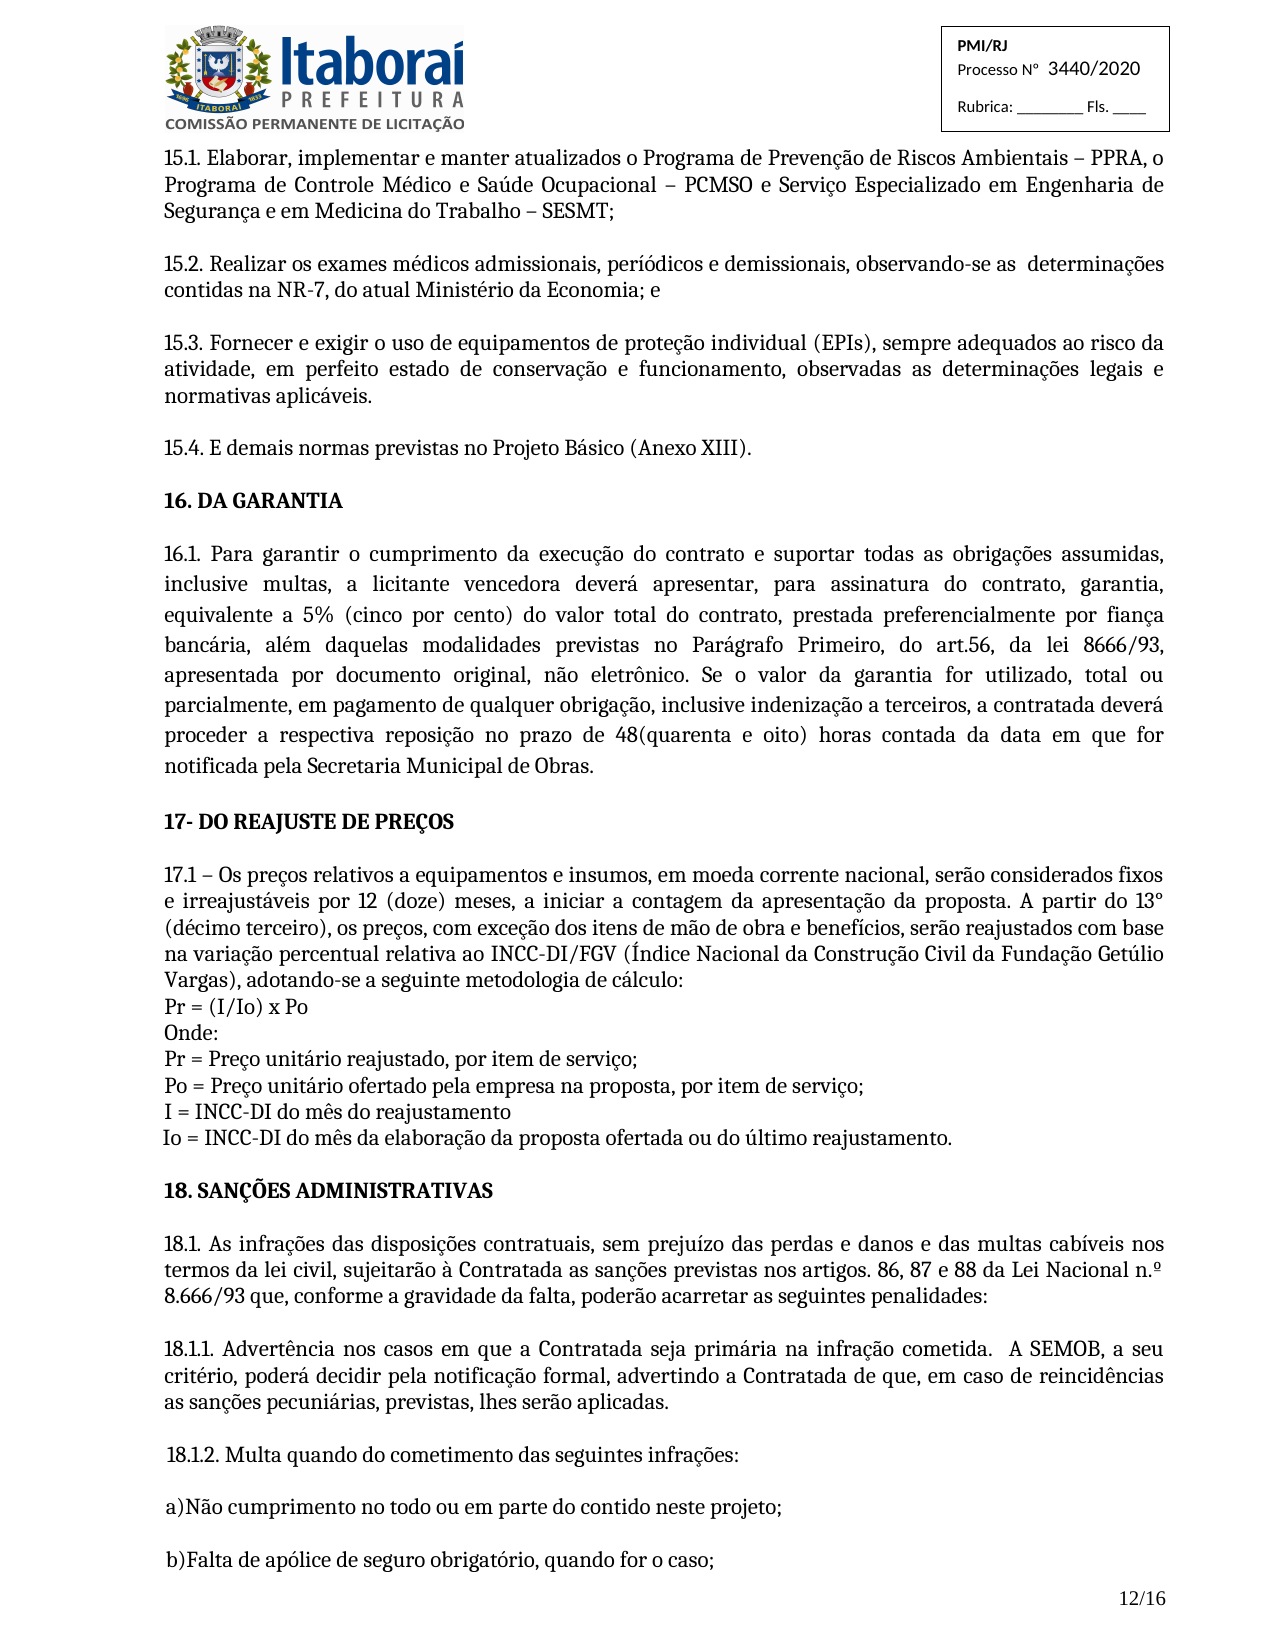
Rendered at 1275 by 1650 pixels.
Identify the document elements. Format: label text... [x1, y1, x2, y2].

text 15.2. Realizar os exames médicos admissionais, períódicos e demissionais, observando-se as determinações contidas na NR-7, do atual Ministério da Economia; e [164, 251, 1166, 303]
list 18.1. As infrações das disposições contratuais, sem prejuízo das perdas e danos e das multas cabíveis nos termos da lei civil, sujeitarão à Contratada as sanções previstas nos artigos. 86, 87 e 88 da Lei Nacional n.º 8.666/93 que, conforme a gravidade da falta, poderão acarretar as seguintes penalidades: [119, 1231, 1166, 1310]
text 18. SANÇÕES ADMINISTRATIVAS [164, 1178, 1166, 1204]
text Pr = (I/Io) x Po [164, 993, 1166, 1020]
text 15.3. Fornecer e exigir o uso de equipamentos de proteção individual (EPIs), sempre adequados ao risco da atividade, em perfeito estado de conservação e funcionamento, observadas as determinações legais e normativas aplicáveis. [164, 330, 1166, 409]
list 18.1.1. Advertência nos casos em que a Contratada seja primária na infração cometida. A SEMOB, a seu critério, poderá decidir pela notificação formal, advertindo a Contratada de que, em caso de reincidências as sanções pecuniárias, previstas, lhes serão aplicadas. [112, 1336, 1166, 1415]
text 17- DO REAJUSTE DE PREÇOS [164, 809, 1166, 835]
picture [165, 25, 464, 133]
text 17.1 – Os preços relativos a equipamentos e insumos, em moeda corrente nacional, serão considerados fixos e irreajustáveis por 12 (doze) meses, a iniciar a contagem da apresentação da proposta. A partir do 13° (décimo terceiro), os preços, com exceção dos itens de mão de obra e benefícios, serão reajustados com base na variação percentual relativa ao INCC-DI/FGV (Índice Nacional da Construção Civil da Fundação Getúlio Vargas), adotando-se a seguinte metodologia de cálculo: [164, 862, 1166, 993]
text Pr = Preço unitário reajustado, por item de serviço; [164, 1046, 1166, 1072]
text Onde: [164, 1020, 1166, 1046]
text 16.1. Para garantir o cumprimento da execução do contrato e suportar todas as obrigações assumidas, inclusive multas, a licitante vencedora deverá apresentar, para assinatura do contrato, garantia, equivalente a 5% (cinco por cento) do valor total do contrato, prestada preferencialmente por fiança bancária, além daquelas modalidades previstas no Parágrafo Primeiro, do art.56, da lei 8666/93, apresentada por documento original, não eletrônico. Se o valor da garantia for utilizado, total ou parcialmente, em pagamento de qualquer obrigação, inclusive indenização a terceiros, a contratada deverá proceder a respectiva reposição no prazo de 48(quarenta e oito) horas contada da data em que for notificada pela Secretaria Municipal de Obras. [164, 541, 1166, 779]
text Po = Preço unitário ofertado pela empresa na proposta, por item de serviço; [164, 1072, 1166, 1099]
list b)Falta de apólice de seguro obrigatório, quando for o caso; [166, 1547, 1166, 1573]
text 16. DA GARANTIA [164, 488, 1166, 514]
text Io = INCC-DI do mês da elaboração da proposta ofertada ou do último reajustamento. [162, 1125, 1166, 1152]
text I = INCC-DI do mês do reajustamento [164, 1099, 1166, 1125]
text 15.1. Elaborar, implementar e manter atualizados o Programa de Prevenção de Riscos Ambientais – PPRA, o Programa de Controle Médico e Saúde Ocupacional – PCMSO e Serviço Especializado em Engenharia de Segurança e em Medicina do Trabalho – SESMT; [164, 145, 1166, 224]
list a)Não cumprimento no todo ou em parte do contido neste projeto; [166, 1494, 1166, 1521]
text 15.4. E demais normas previstas no Projeto Básico (Anexo XIII). [164, 435, 1166, 461]
list 18.1.2. Multa quando do cometimento das seguintes infrações: [112, 1441, 1166, 1468]
